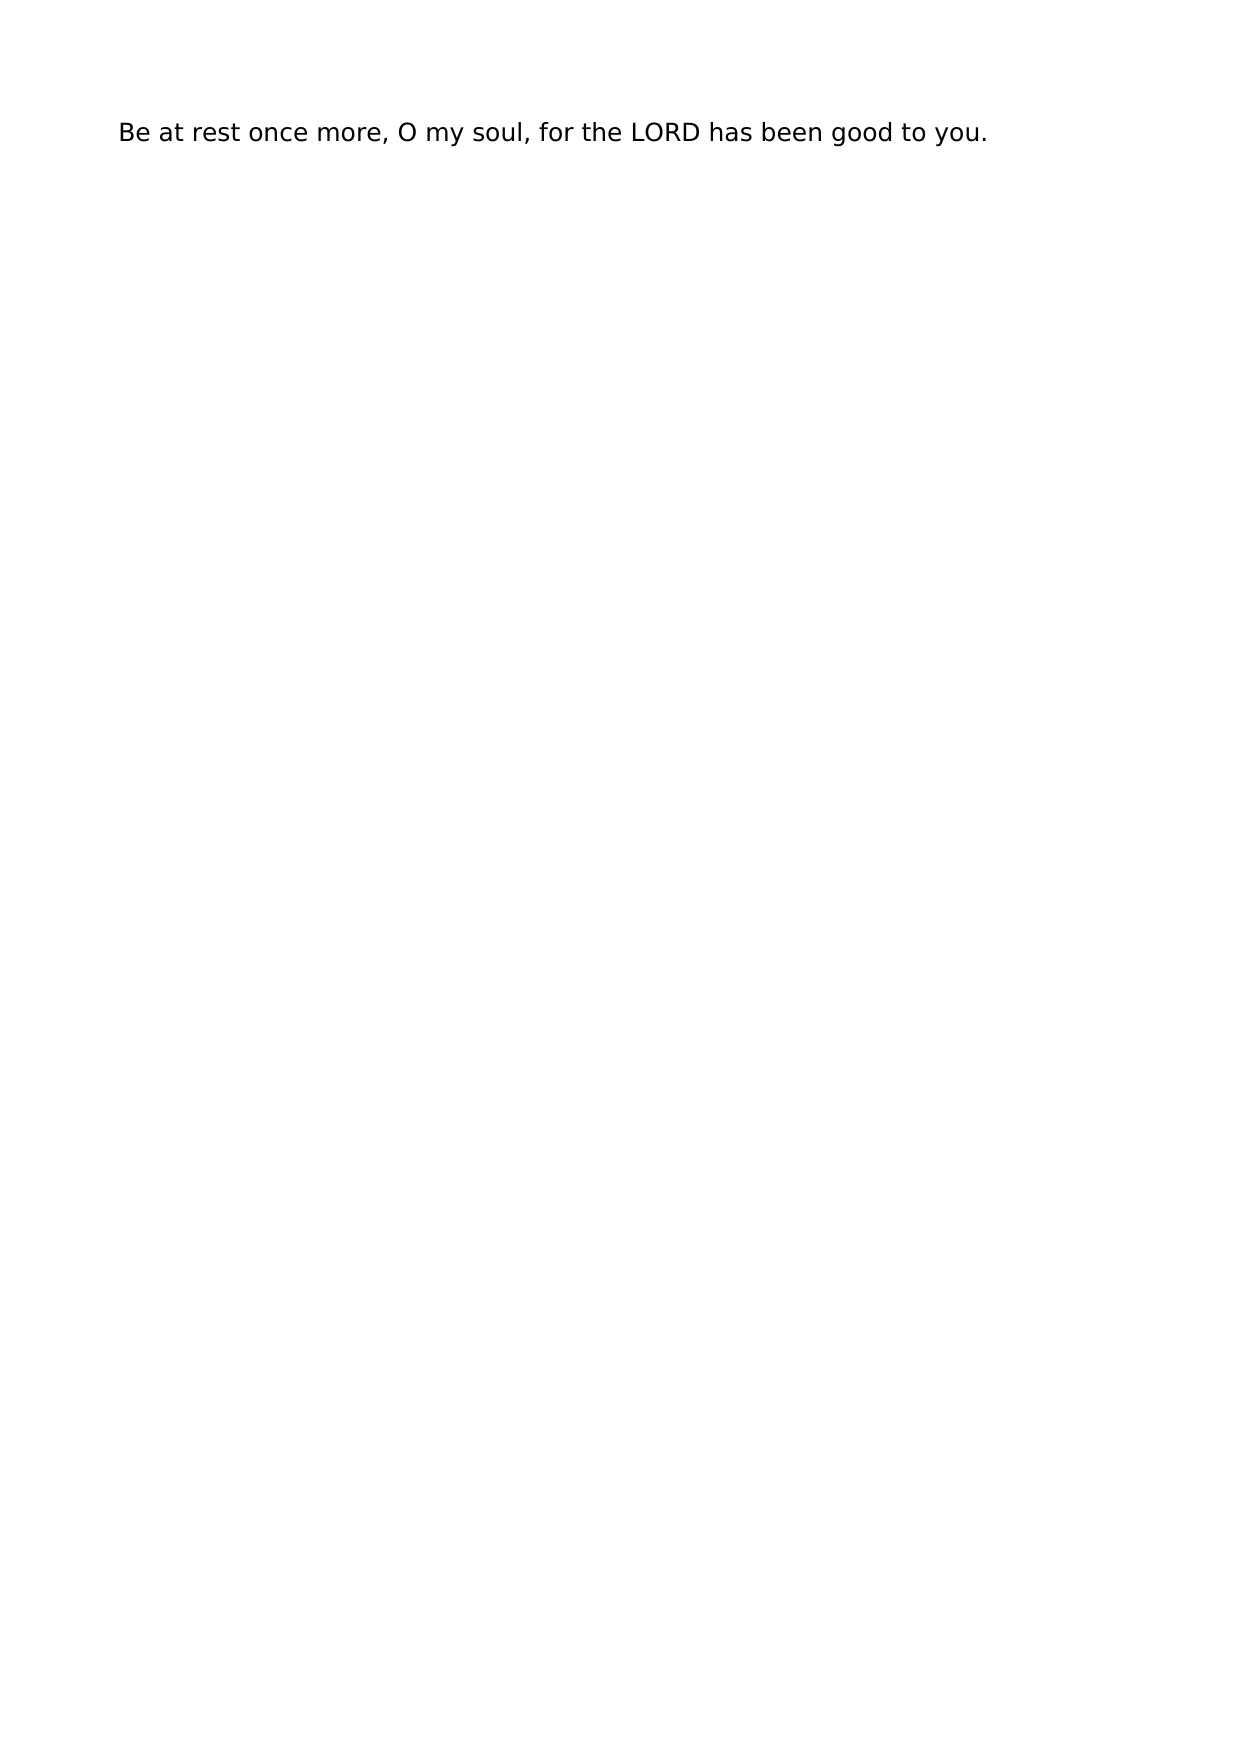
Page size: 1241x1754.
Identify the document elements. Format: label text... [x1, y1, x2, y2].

text Be at rest once more, O my soul, for the LORD has been good to you. [118, 118, 1122, 147]
